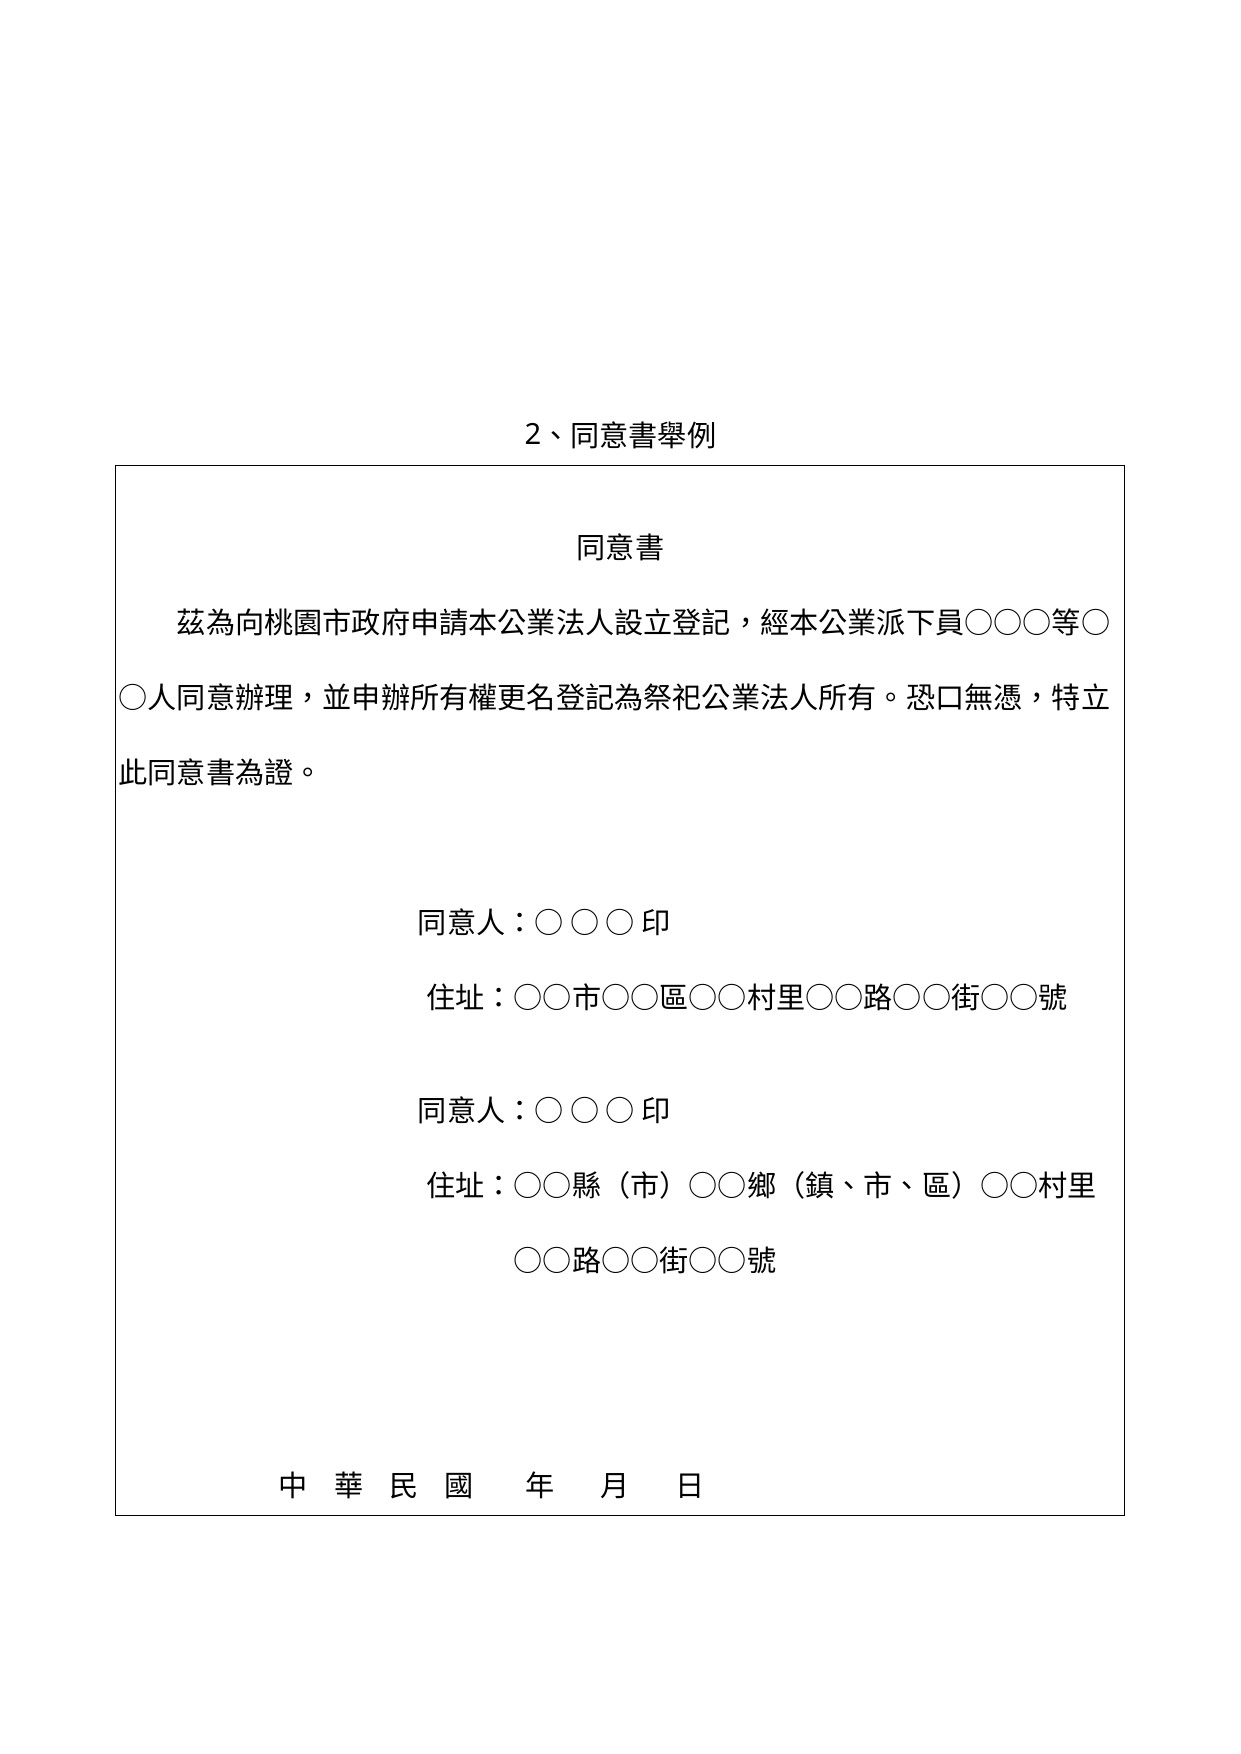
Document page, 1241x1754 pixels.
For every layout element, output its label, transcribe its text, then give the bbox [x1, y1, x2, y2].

table_header 同意書 茲為向桃園市政府申請本公業法人設立登記，經本公業派下員○○○等○○人同意辦理，並申辦所有權更名登記為祭祀公業法人所有。恐口無憑，特立此同意書為證。 同意人：○ ○ ○ 印 住址：○○市○○區○○村里○○路○○街○○號 同意人：○ ○ ○ 印 住址：○○縣（市）○○鄉（鎮、市、區）○○村里○○路○○街○○號 中 華 民 國 年 月 日 [116, 466, 1124, 1514]
text 2、同意書舉例 [187, 389, 1053, 464]
